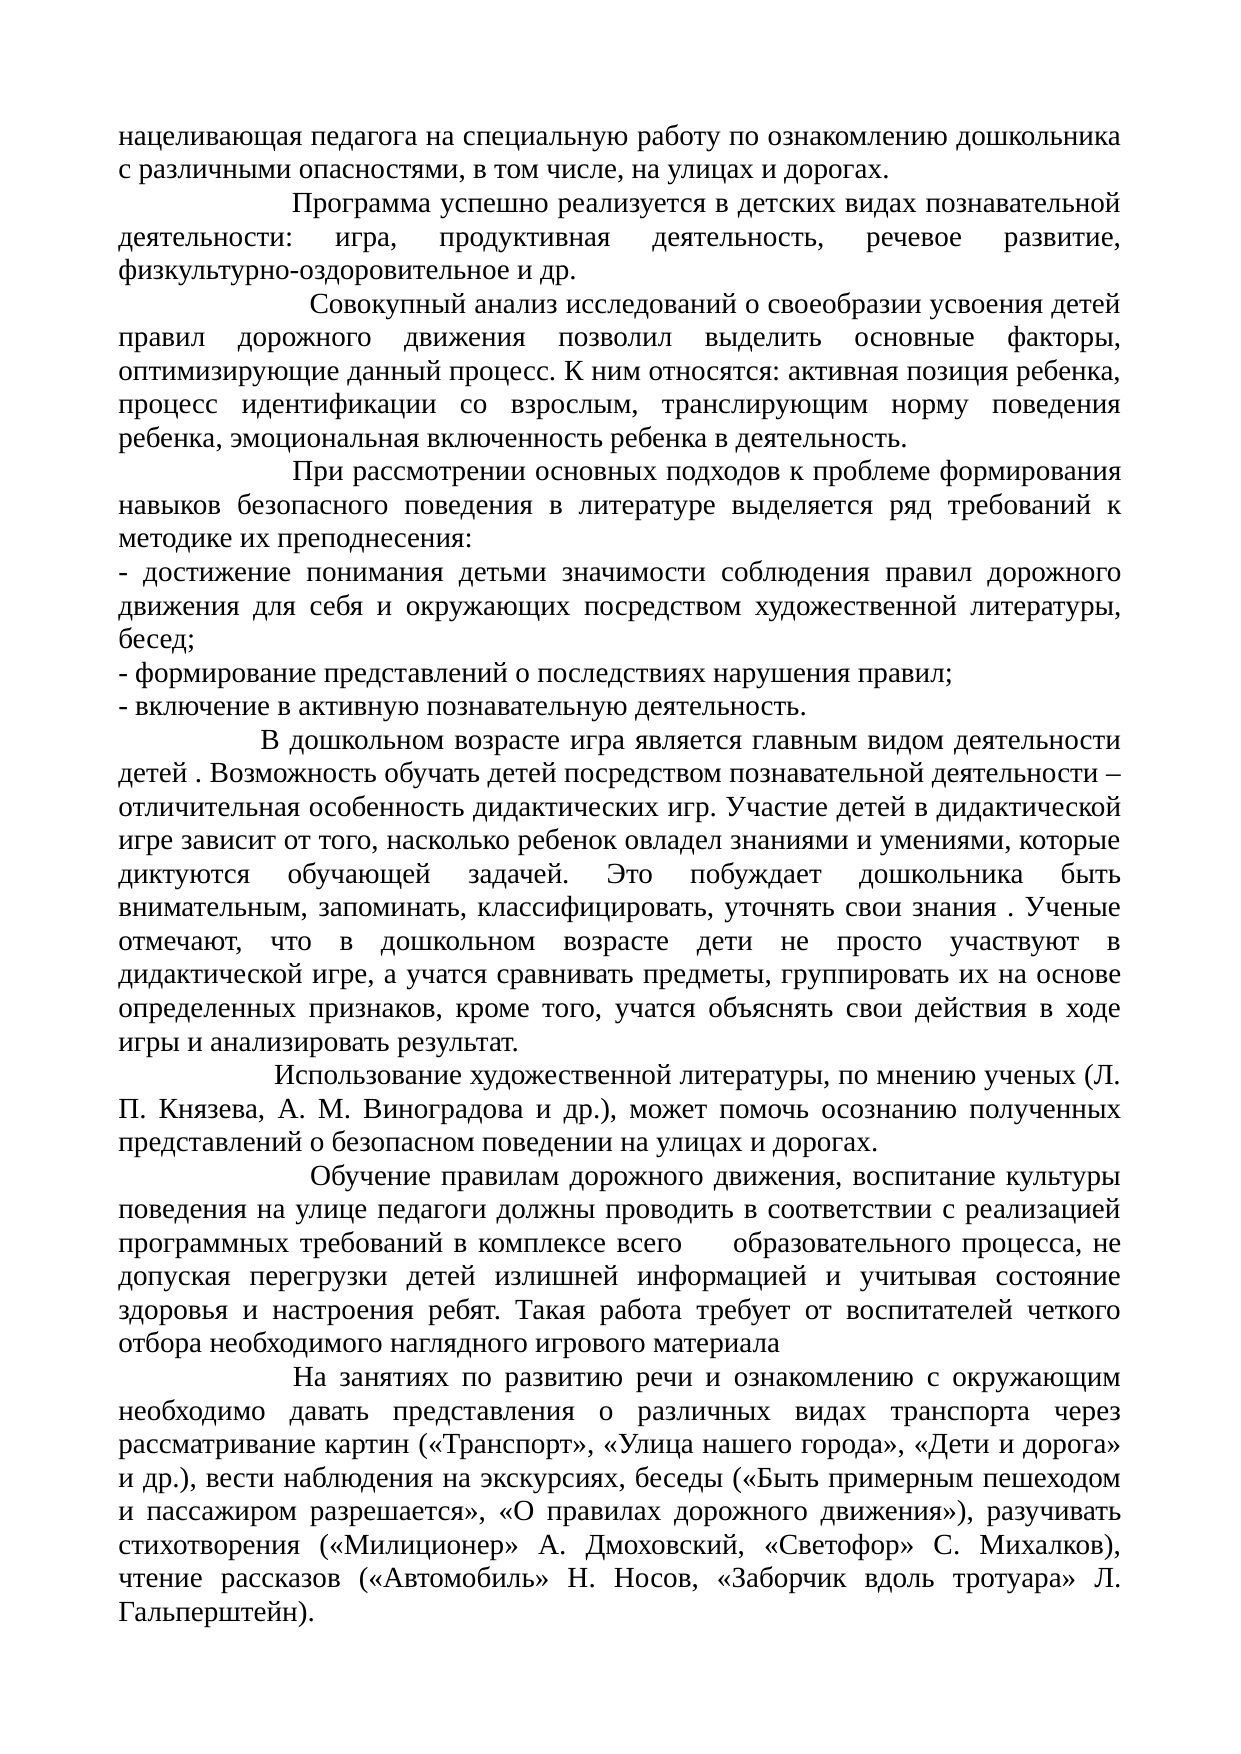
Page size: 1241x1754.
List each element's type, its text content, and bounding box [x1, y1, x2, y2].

text - достижение понимания детьми значимости соблюдения правил дорожного движения для себя и окружающих посредством художественной литературы, бесед; [118, 554, 1122, 655]
text Программа успешно реализуется в детских видах познавательной деятельности: игра, продуктивная деятельность, речевое развитие, физкультурно-оздоровительное и др. [118, 185, 1122, 286]
text - формирование представлений о последствиях нарушения правил; [118, 655, 1122, 688]
text При рассмотрении основных подходов к проблеме формирования навыков безопасного поведения в литературе выделяется ряд требований к методике их преподнесения: [118, 453, 1122, 554]
text Совокупный анализ исследований о своеобразии усвоения детей правил дорожного движения позволил выделить основные факторы, оптимизирующие данный процесс. К ним относятся: активная позиция ребенка, процесс идентификации со взрослым, транслирующим норму поведения ребенка, эмоциональная включенность ребенка в деятельность. [118, 286, 1122, 453]
text Обучение правилам дорожного движения, воспитание культуры поведения на улице педагоги должны проводить в соответствии с реализацией программных требований в комплексе всего образовательного процесса, не допуская перегрузки детей излишней информацией и учитывая состояние здоровья и настроения ребят. Такая работа требует от воспитателей четкого отбора необходимого наглядного игрового материала [118, 1158, 1122, 1359]
text В дошкольном возрасте игра является главным видом деятельности детей . Возможность обучать детей посредством познавательной деятельности – отличительная особенность дидактических игр. Участие детей в дидактической игре зависит от того, насколько ребенок овладел знаниями и умениями, которые диктуются обучающей задачей. Это побуждает дошкольника быть внимательным, запоминать, классифицировать, уточнять свои знания . Ученые отмечают, что в дошкольном возрасте дети не просто участвуют в дидактической игре, а учатся сравнивать предметы, группировать их на основе определенных признаков, кроме того, учатся объяснять свои действия в ходе игры и анализировать результат. [118, 722, 1122, 1057]
text На занятиях по развитию речи и ознакомлению с окружающим необходимо давать представления о различных видах транспорта через рассматривание картин («Транспорт», «Улица нашего города», «Дети и дорога» и др.), вести наблюдения на экскурсиях, беседы («Быть примерным пешеходом и пассажиром разрешается», «О правилах дорожного движения»), разучивать стихотворения («Милиционер» А. Дмоховский, «Светофор» С. Михалков), чтение рассказов («Автомобиль» Н. Носов, «Заборчик вдоль тротуара» Л. Гальперштейн). [118, 1359, 1122, 1627]
text нацеливающая педагога на специальную работу по ознакомлению дошкольника с различными опасностями, в том числе, на улицах и дорогах. [118, 118, 1122, 185]
text - включение в активную познавательную деятельность. [118, 688, 1122, 722]
text Использование художественной литературы, по мнению ученых (Л. П. Князева, А. М. Виноградова и др.), может помочь осознанию полученных представлений о безопасном поведении на улицах и дорогах. [118, 1057, 1122, 1158]
